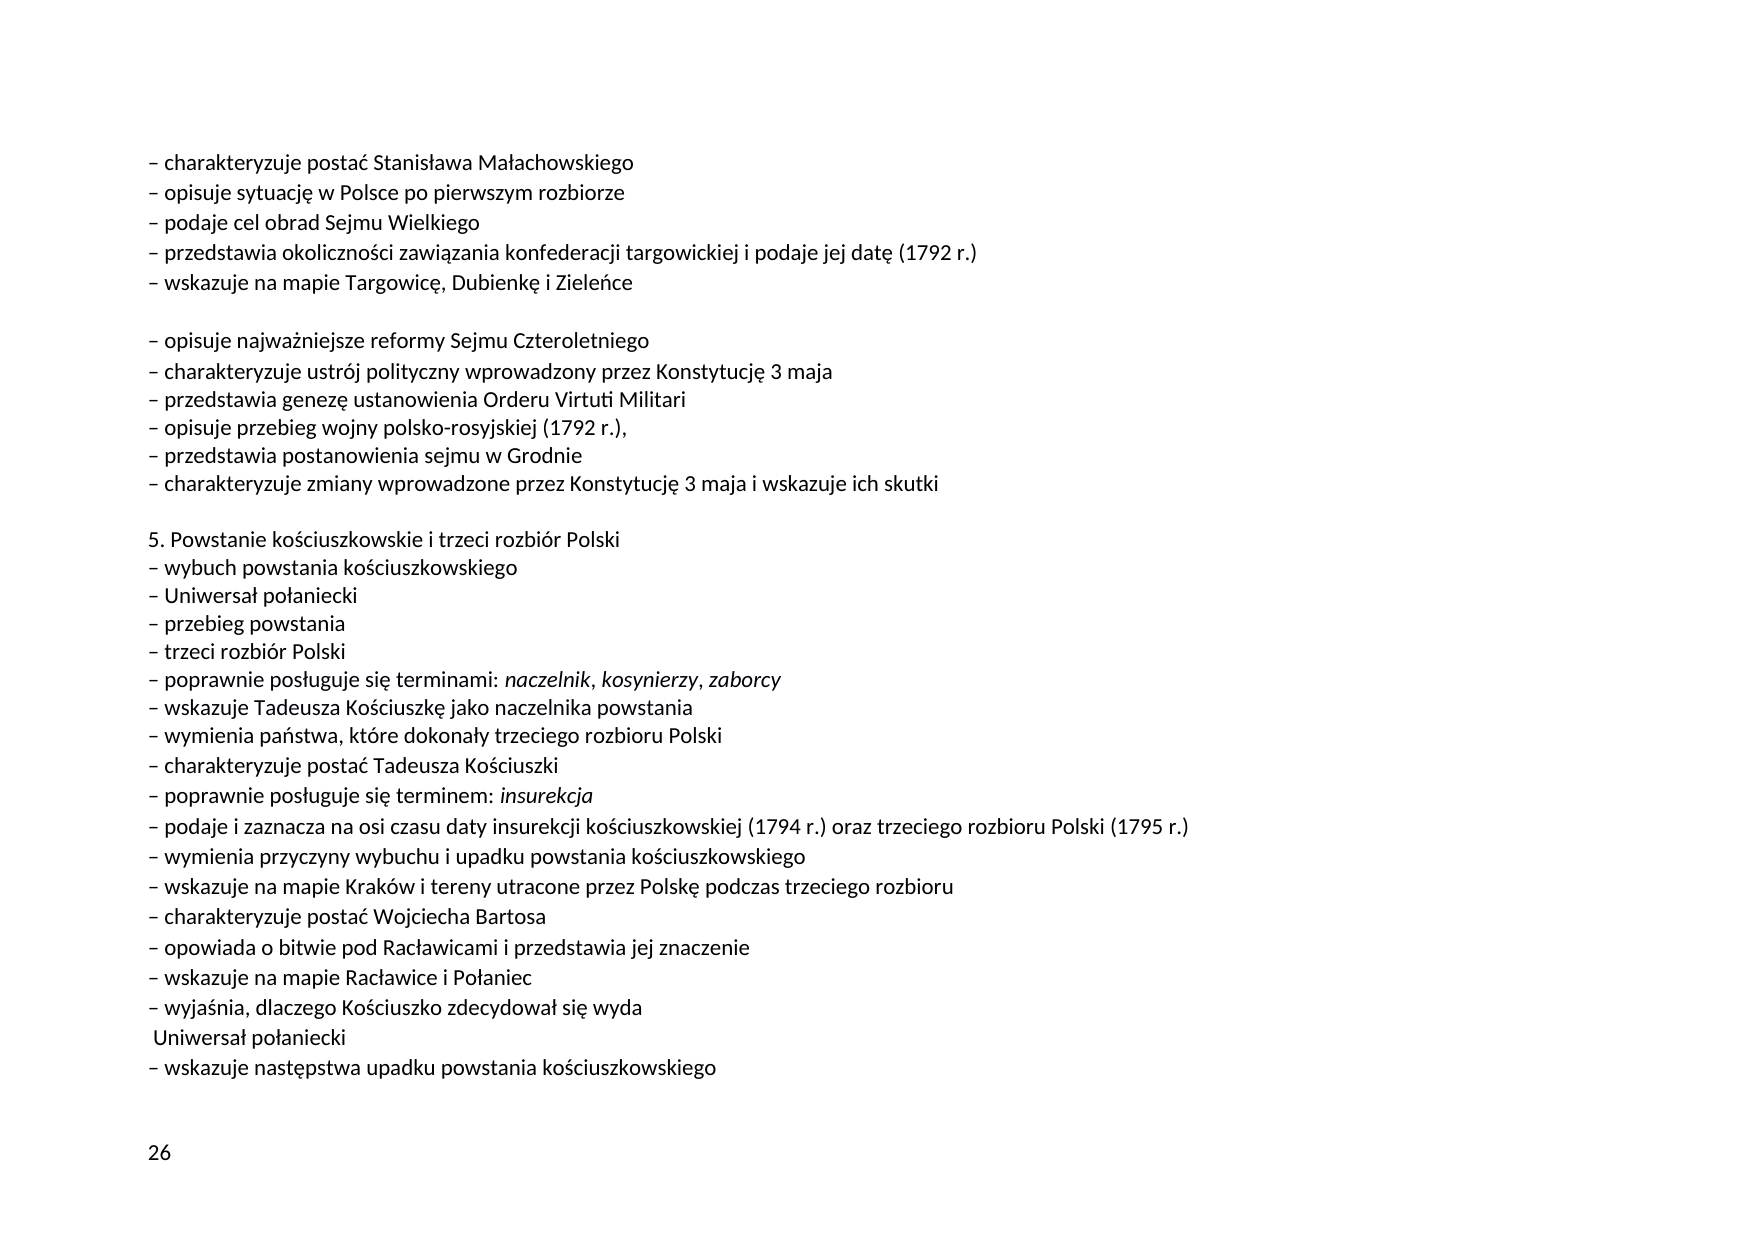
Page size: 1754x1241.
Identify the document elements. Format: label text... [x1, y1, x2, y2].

text – wybuch powstania kościuszkowskiego [148, 553, 1606, 581]
text – charakteryzuje zmiany wprowadzone przez Konstytucję 3 maja i wskazuje ich skutki [148, 469, 1606, 497]
text – opowiada o bitwie pod Racławicami i przedstawia jej znaczenie [148, 933, 1606, 961]
text – wymienia przyczyny wybuchu i upadku powstania kościuszkowskiego [148, 842, 1606, 870]
text – przedstawia genezę ustanowienia Orderu Virtuti Militari [148, 385, 1606, 413]
text – wskazuje na mapie Kraków i tereny utracone przez Polskę podczas trzeciego rozbioru [148, 872, 1606, 900]
text – wyjaśnia, dlaczego Kościuszko zdecydował się wyda [148, 993, 1606, 1021]
text – wskazuje Tadeusza Kościuszkę jako naczelnika powstania [148, 693, 1606, 721]
text – przedstawia postanowienia sejmu w Grodnie [148, 441, 1606, 469]
text – wskazuje następstwa upadku powstania kościuszkowskiego [148, 1053, 1606, 1081]
text – przebieg powstania [148, 609, 1606, 637]
text – wskazuje na mapie Targowicę, Dubienkę i Zieleńce [148, 268, 1606, 296]
text – opisuje sytuację w Polsce po pierwszym rozbiorze [148, 178, 1606, 206]
text – charakteryzuje postać Stanisława Małachowskiego [148, 148, 1606, 176]
text – przedstawia okoliczności zawiązania konfederacji targowickiej i podaje jej datę (1792 r.) [148, 238, 1606, 266]
text – wskazuje na mapie Racławice i Połaniec [148, 963, 1606, 991]
text – charakteryzuje postać Wojciecha Bartosa [148, 902, 1606, 930]
text Uniwersał połaniecki [148, 1023, 1606, 1051]
text – podaje cel obrad Sejmu Wielkiego [148, 208, 1606, 236]
text – wymienia państwa, które dokonały trzeciego rozbioru Polski [148, 721, 1606, 749]
text – Uniwersał połaniecki [148, 581, 1606, 609]
text – opisuje najważniejsze reformy Sejmu Czteroletniego [148, 327, 1606, 355]
text – trzeci rozbiór Polski [148, 637, 1606, 665]
text – podaje i zaznacza na osi czasu daty insurekcji kościuszkowskiej (1794 r.) oraz trzeciego rozbioru Polski (1795 r.) [148, 812, 1606, 840]
text – poprawnie posługuje się terminem: insurekcja [148, 782, 1606, 809]
text – charakteryzuje ustrój polityczny wprowadzony przez Konstytucję 3 maja [148, 357, 1606, 385]
text – opisuje przebieg wojny polsko-rosyjskiej (1792 r.), [148, 413, 1606, 441]
text 5. Powstanie kościuszkowskie i trzeci rozbiór Polski [148, 525, 1606, 553]
text – charakteryzuje postać Tadeusza Kościuszki [148, 751, 1606, 779]
text – poprawnie posługuje się terminami: naczelnik, kosynierzy, zaborcy [148, 665, 1606, 693]
